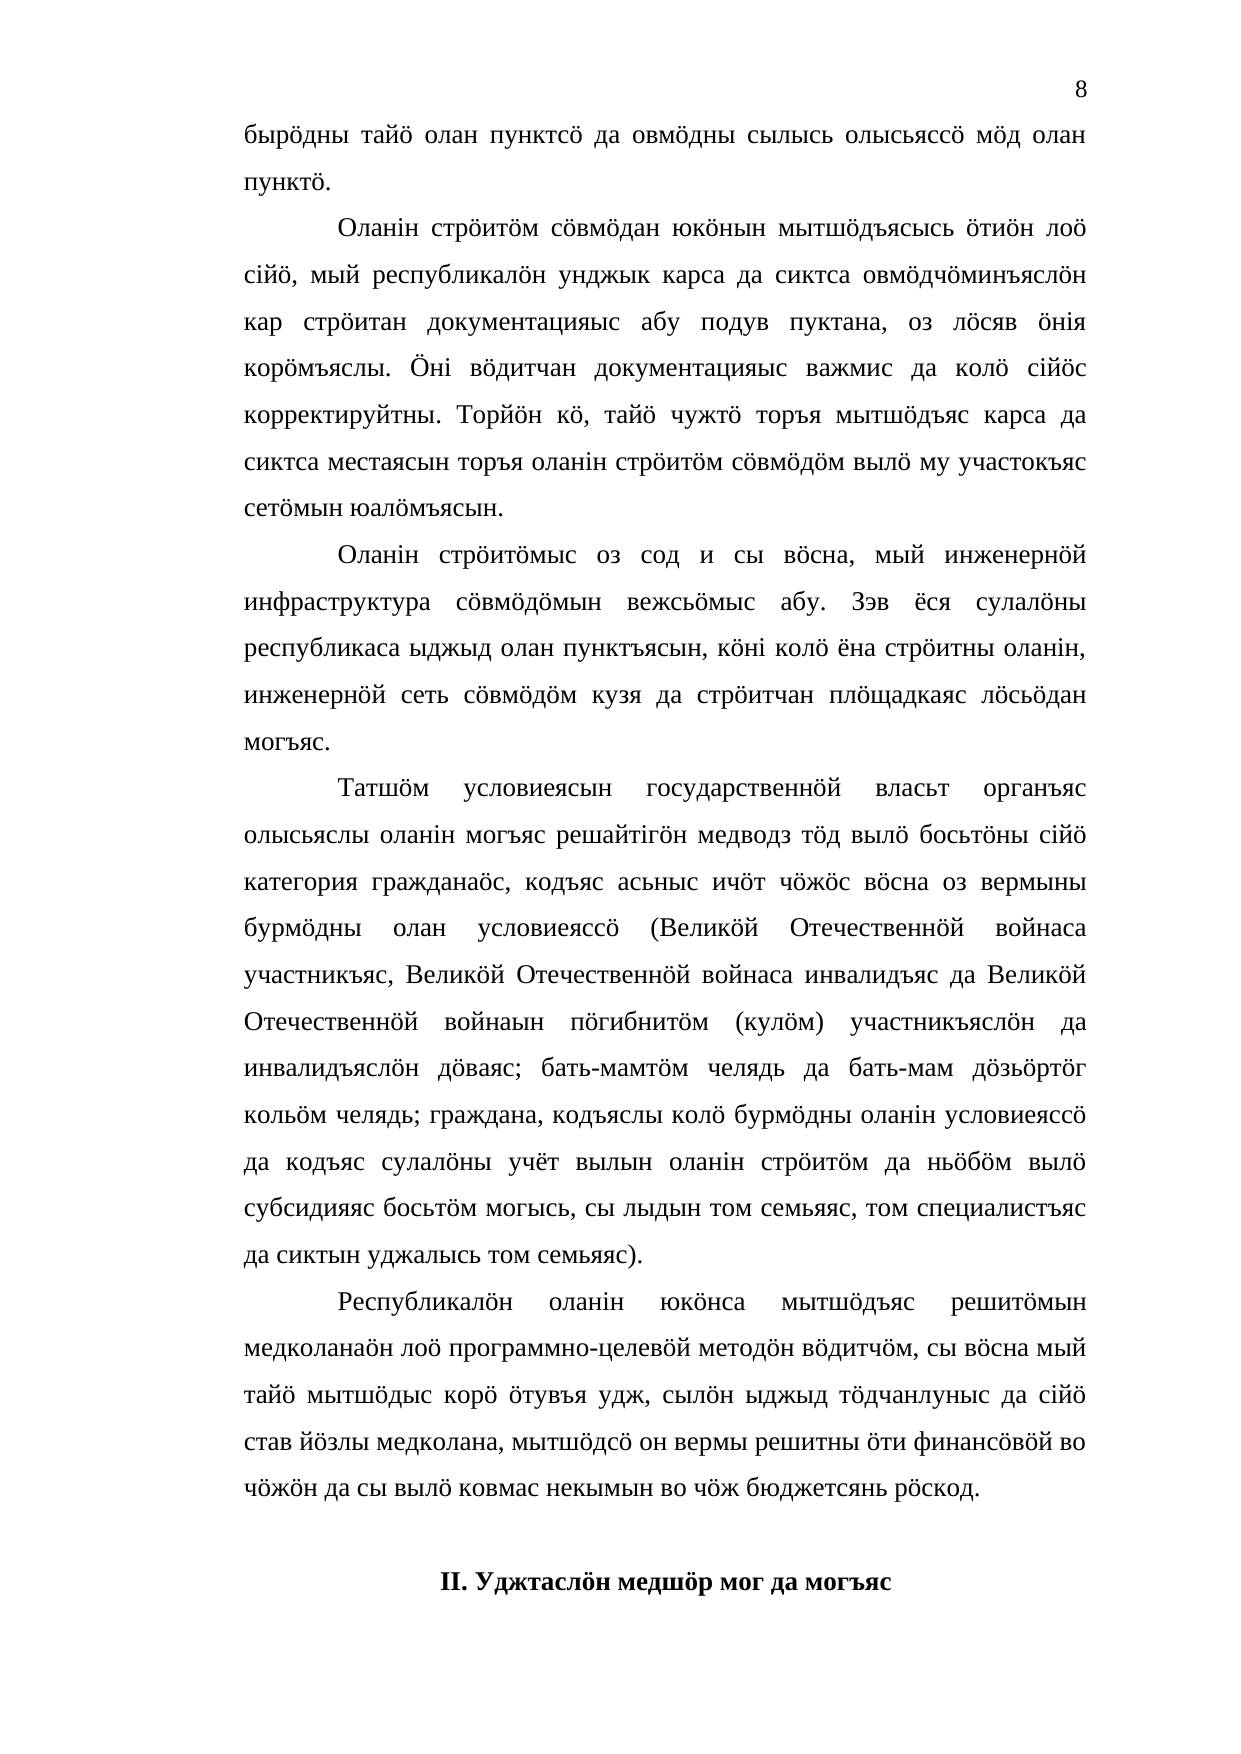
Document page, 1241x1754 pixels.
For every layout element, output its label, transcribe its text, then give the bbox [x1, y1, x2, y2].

text бырöдны тайö олан пунктсö да овмöдны сылысь олысьяссö мöд олан пунктö. [244, 118, 1087, 196]
text Оланін стрöитöмыс оз сод и сы вöсна, мый инженернöй инфраструктура сöвмöдöмын вежсьöмыс абу. Зэв ёся сулалöны республикаса ыджыд олан пунктъясын, кöні колö ёна стрöитны оланін, инженернöй сеть сöвмöдöм кузя да стрöитчан плöщадкаяс лöсьöдан могъяс. [244, 538, 1087, 756]
text Татшöм условиеясын государственнöй власьт органъяс олысьяслы оланін могъяс решайтігöн медводз тöд вылö босьтöны сійö категория гражданаöс, кодъяс асьныс ичöт чöжöс вöсна оз вермыны бурмöдны олан условиеяссö (Великöй Отечественнöй войнаса участникъяс, Великöй Отечественнöй войнаса инвалидъяс да Великöй Отечественнöй войнаын пöгибнитöм (кулöм) участникъяслöн да инвалидъяслöн дöваяс; бать-мамтöм челядь да бать-мам дöзьöртöг кольöм челядь; граждана, кодъяслы колö бурмöдны оланін условиеяссö да кодъяс сулалöны учёт вылын оланін стрöитöм да ньöбöм вылö субсидияяс босьтöм могысь, сы лыдын том семьяяс, том специалистъяс да сиктын уджалысь том семьяяс). [244, 771, 1087, 1269]
text Республикалöн оланін юкöнса мытшöдъяс решитöмын медколанаöн лоö программно-целевöй методöн вöдитчöм, сы вöсна мый тайö мытшöдыс корö öтувъя удж, сылöн ыджыд тöдчанлуныс да сійö став йöзлы медколана, мытшöдсö он вермы решитны öти финансöвöй во чöжöн да сы вылö ковмас некымын во чöж бюджетсянь рöскод. [244, 1285, 1087, 1503]
text Оланін стрöитöм сöвмöдан юкöнын мытшöдъясысь öтиöн лоö сійö, мый республикалöн унджык карса да сиктса овмöдчöминъяслöн кар стрöитан документацияыс абу подув пуктана, оз лöсяв öнія корöмъяслы. Öні вöдитчан документацияыс важмис да колö сійöс корректируйтны. Торйöн кö, тайö чужтö торъя мытшöдъяс карса да сиктса местаясын торъя оланін стрöитöм сöвмöдöм вылö му участокъяс сетöмын юалöмъясын. [244, 211, 1087, 523]
text II. Уджтаслöн медшöр мог да могъяс [244, 1565, 1087, 1596]
